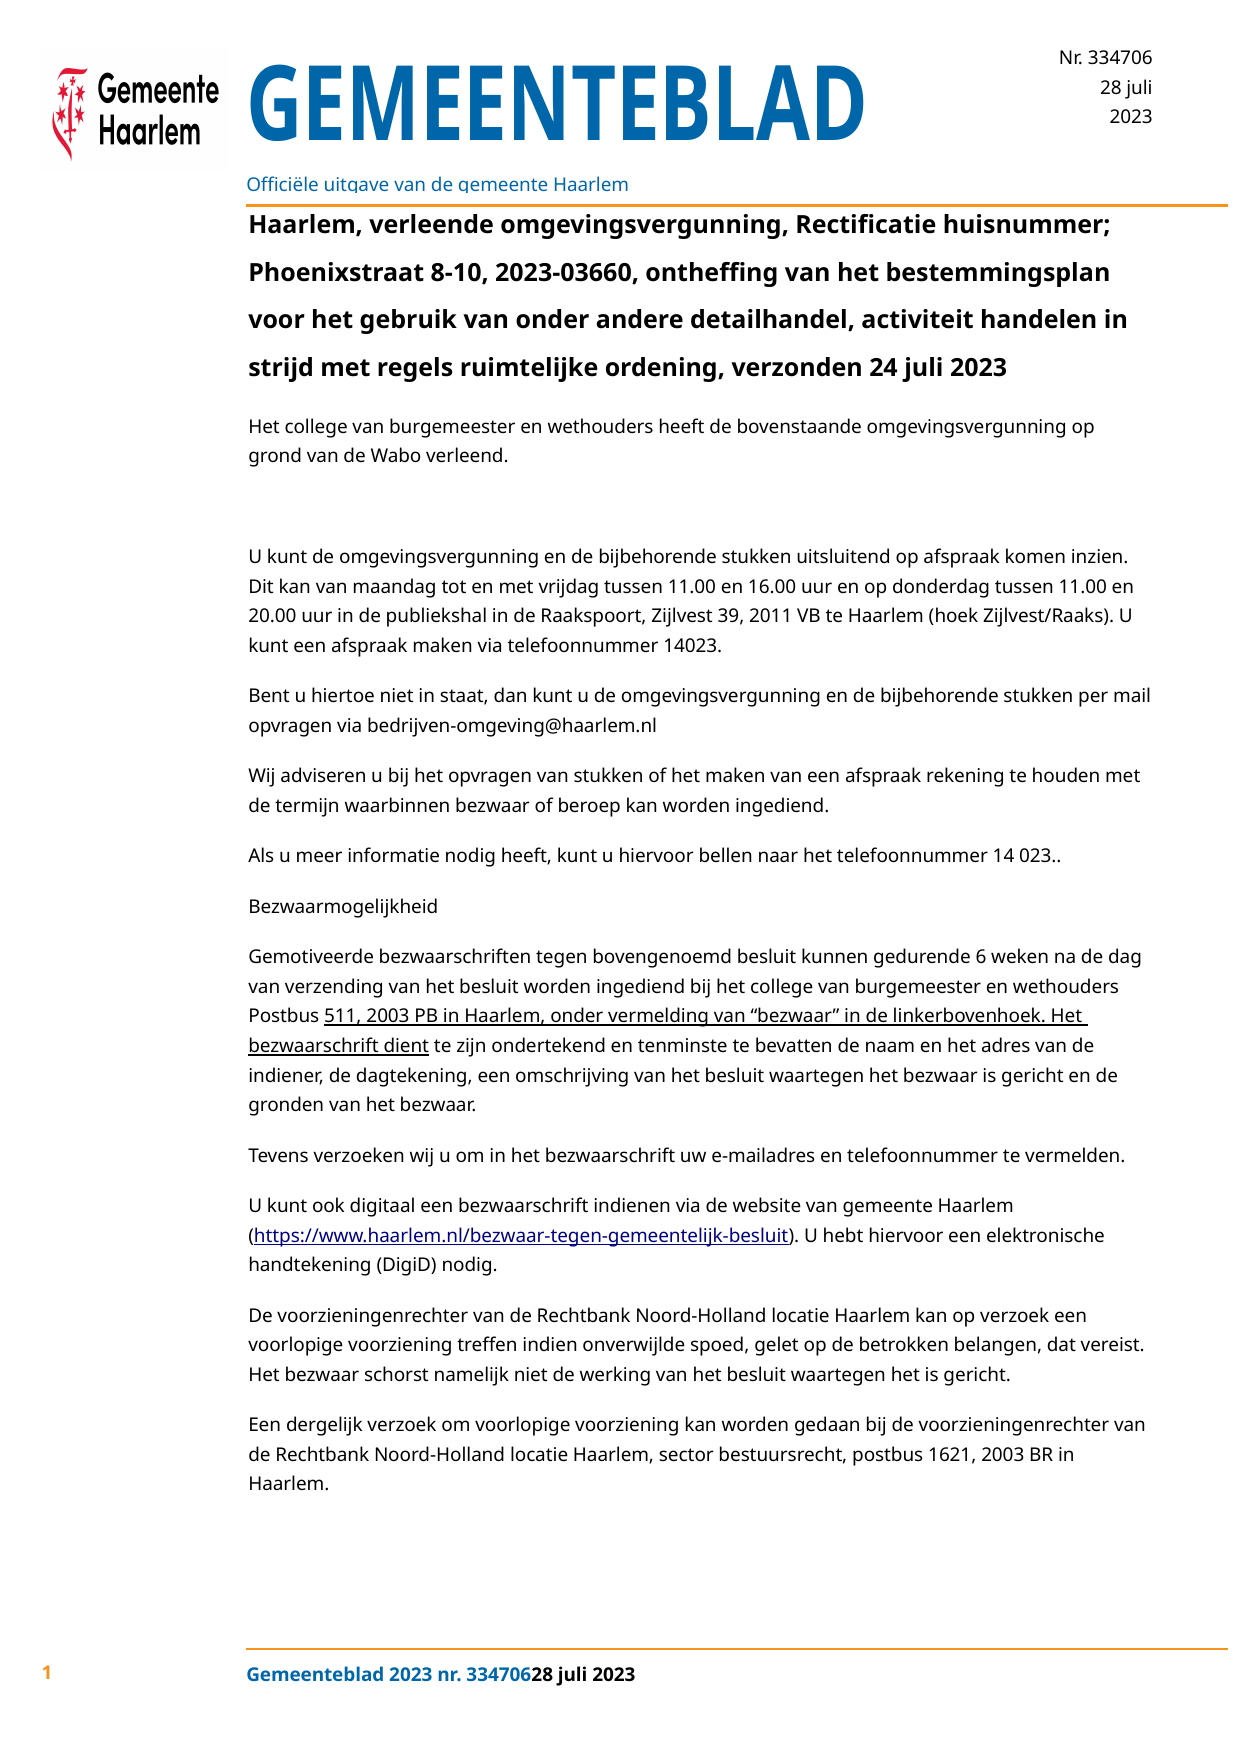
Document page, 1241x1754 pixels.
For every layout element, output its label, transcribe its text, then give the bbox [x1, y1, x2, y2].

text Als u meer informatie nodig heeft, kunt u hiervoor bellen naar het telefoonnummer 14 023.. [248, 843, 1152, 868]
text Het college van burgemeester en wethouders heeft de bovenstaande omgevingsvergunning op grond van de Wabo verleend. [248, 413, 1152, 468]
text Wij adviseren u bij het opvragen van stukken of het maken van een afspraak rekening te houden met de termijn waarbinnen bezwaar of beroep kan worden ingediend. [248, 763, 1152, 818]
text Gemotiveerde bezwaarschriften tegen bovengenoemd besluit kunnen gedurende 6 weken na de dag van verzending van het besluit worden ingediend bij het college van burgemeester en wethouders Postbus 511, 2003 PB in Haarlem, onder vermelding van “bezwaar” in de linkerbovenhoek. Het bezwaarschrift dient te zijn ondertekend en tenminste te bevatten de naam en het adres van de indiener, de dagtekening, een omschrijving van het besluit waartegen het bezwaar is gericht en de gronden van het bezwaar. [248, 943, 1152, 1117]
text Haarlem, verleende omgevingsvergunning, Rectificatie huisnummer; Phoenixstraat 8-10, 2023-03660, ontheffing van het bestemmingsplan voor het gebruik van onder andere detailhandel, activiteit handelen in strijd met regels ruimtelijke ordening, verzonden 24 juli 2023 [248, 207, 1152, 384]
text Bent u hiertoe niet in staat, dan kunt u de omgevingsvergunning en de bijbehorende stukken per mail opvragen via bedrijven-omgeving@haarlem.nl [248, 683, 1152, 738]
text Een dergelijk verzoek om voorlopige voorziening kan worden gedaan bij de voorzieningenrechter van de Rechtbank Noord-Holland locatie Haarlem, sector bestuursrecht, postbus 1621, 2003 BR in Haarlem. [248, 1411, 1152, 1496]
text U kunt ook digitaal een bezwaarschrift indienen via de website van gemeente Haarlem (https://www.haarlem.nl/bezwaar-tegen-gemeentelijk-besluit). U hebt hiervoor een elektronische handtekening (DigiD) nodig. [248, 1192, 1152, 1277]
text Bezwaarmogelijkheid [248, 893, 1152, 919]
picture [41, 47, 231, 172]
text De voorzieningenrechter van de Rechtbank Noord-Holland locatie Haarlem kan op verzoek een voorlopige voorziening treffen indien onverwijlde spoed, gelet op de betrokken belangen, dat vereist. Het bezwaar schorst namelijk niet de werking van het besluit waartegen het is gericht. [248, 1302, 1152, 1387]
text Tevens verzoeken wij u om in het bezwaarschrift uw e-mailadres en telefoonnummer te vermelden. [248, 1142, 1152, 1168]
text U kunt de omgevingsvergunning en de bijbehorende stukken uitsluitend op afspraak komen inzien. Dit kan van maandag tot en met vrijdag tussen 11.00 en 16.00 uur en op donderdag tussen 11.00 en 20.00 uur in de publiekshal in de Raakspoort, Zijlvest 39, 2011 VB te Haarlem (hoek Zijlvest/Raaks). U kunt een afspraak maken via telefoonnummer 14023. [248, 543, 1152, 658]
